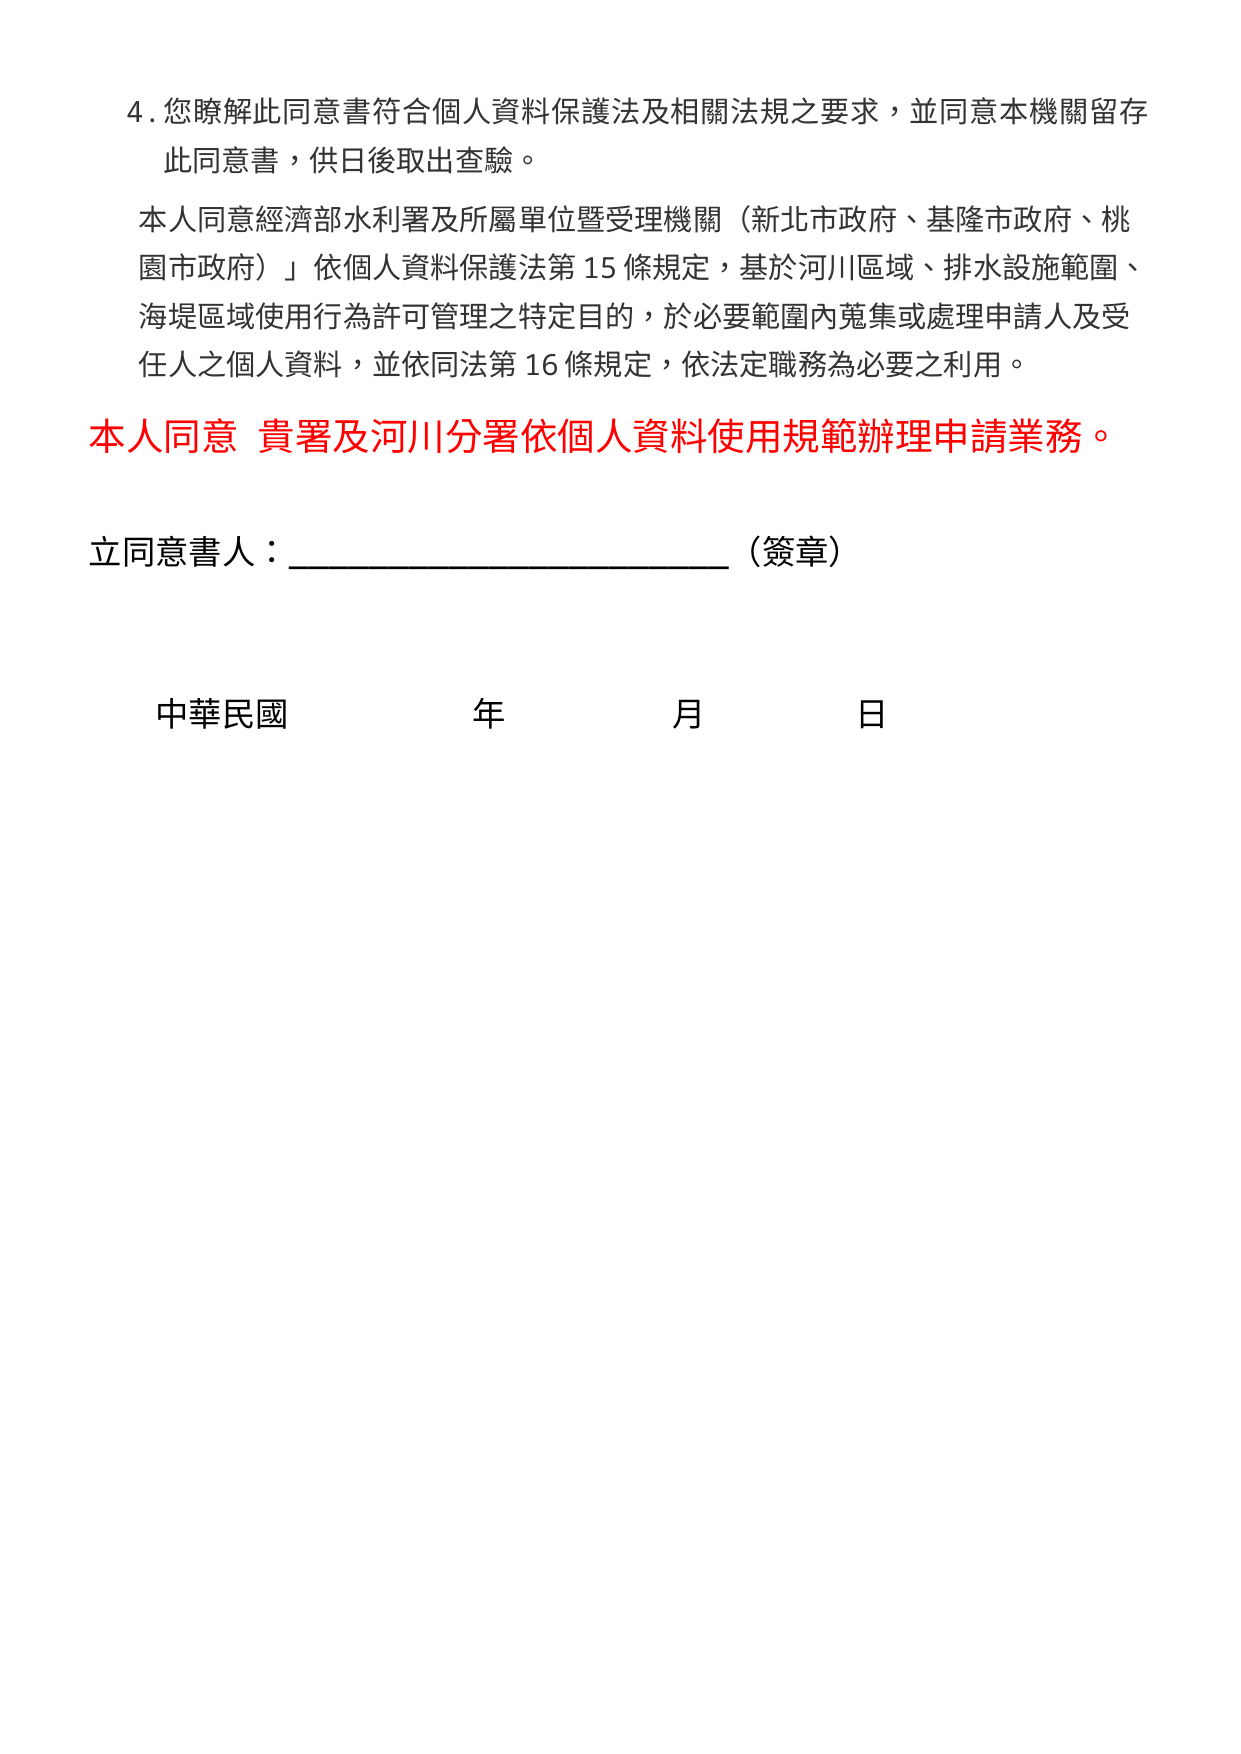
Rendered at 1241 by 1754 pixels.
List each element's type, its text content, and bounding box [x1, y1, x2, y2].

text 本人同意 貴署及河川分署依個人資料使用規範辦理申請業務。 [89, 406, 1152, 461]
text 本人同意經濟部水利署及所屬單位暨受理機關（新北市政府、基隆市政府、桃園市政府）」依個人資料保護法第15條規定，基於河川區域、排水設施範圍、海堤區域使用行為許可管理之特定目的，於必要範圍內蒐集或處理申請人及受任人之個人資料，並依同法第16條規定，依法定職務為必要之利用。 [139, 196, 1152, 384]
text 立同意書人：______________________（簽章） [89, 526, 1152, 574]
text 中華民國 年 月 日 [89, 688, 1152, 736]
list 您瞭解此同意書符合個人資料保護法及相關法規之要求，並同意本機關留存此同意書，供日後取出查驗。 [126, 89, 1152, 179]
